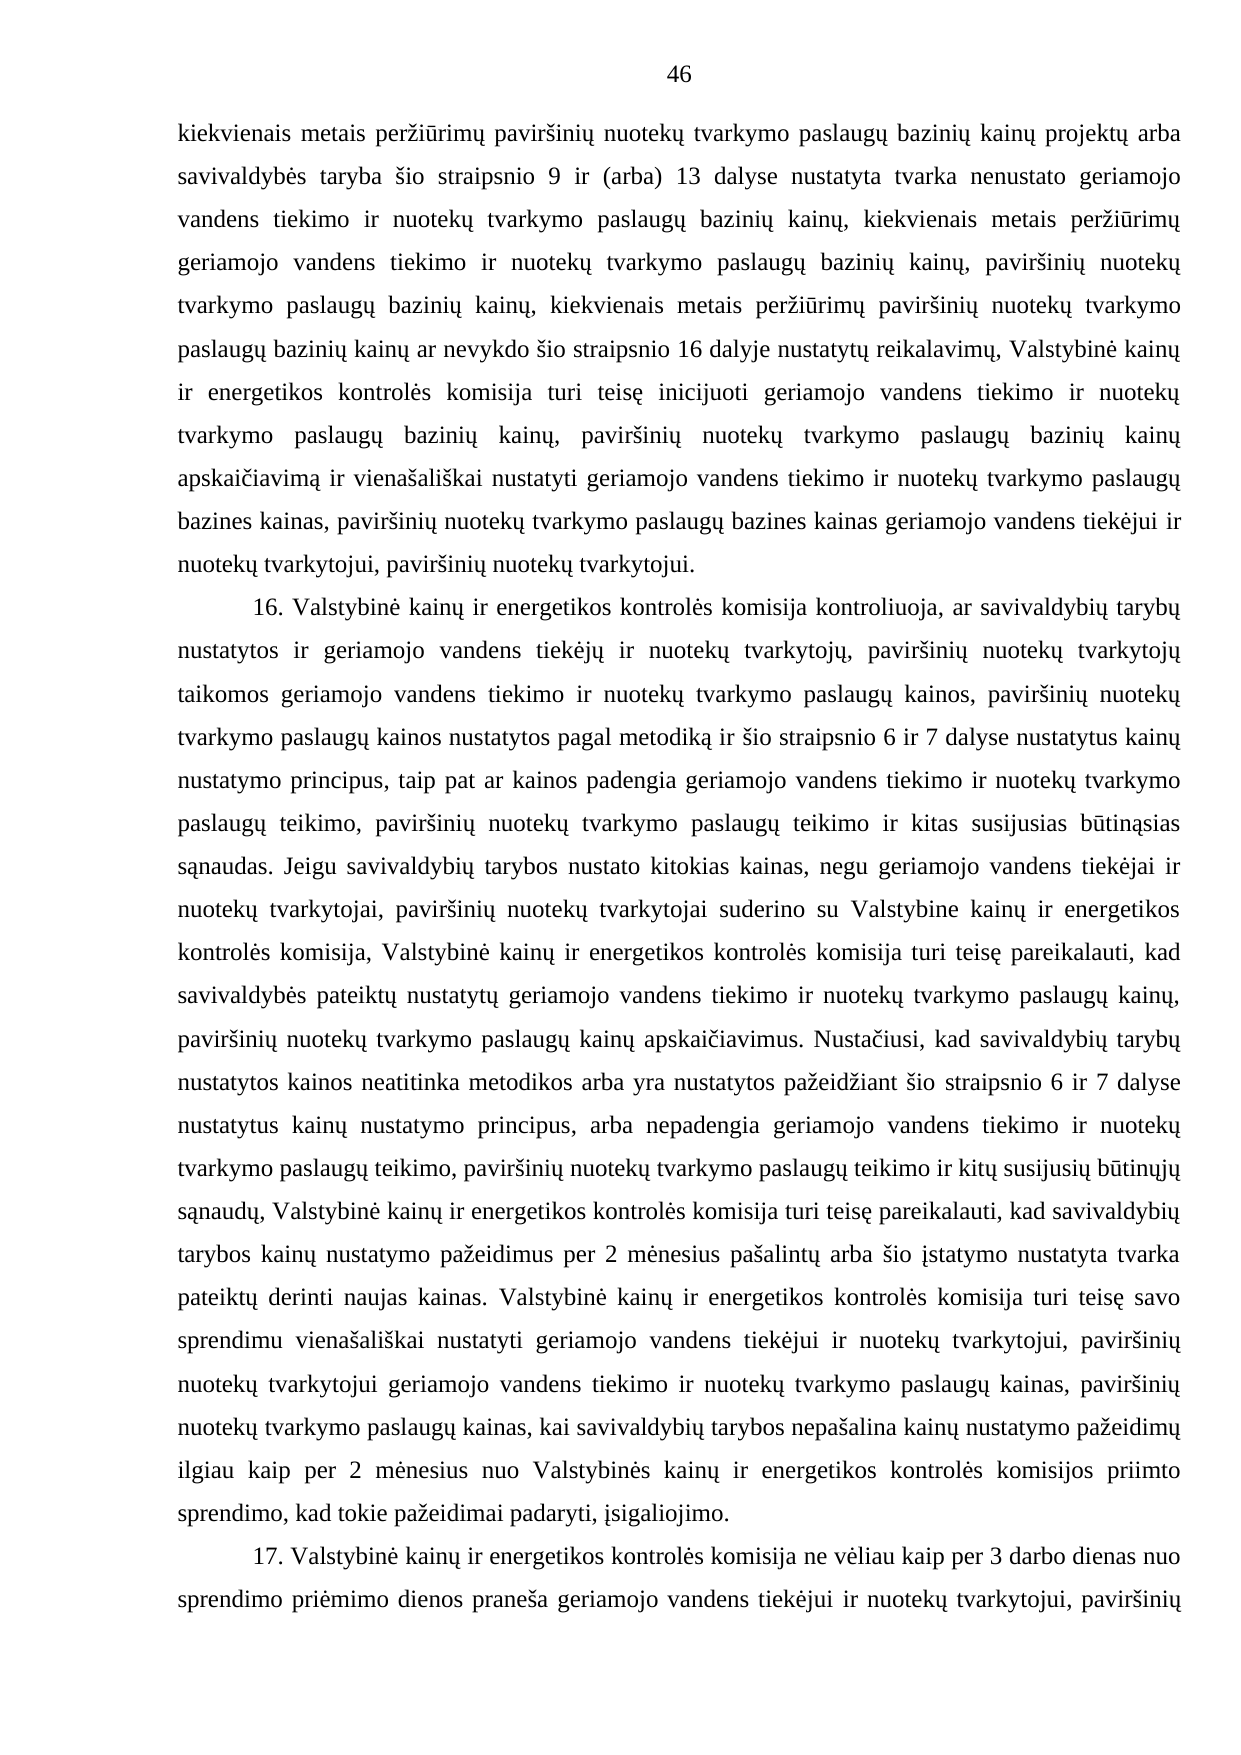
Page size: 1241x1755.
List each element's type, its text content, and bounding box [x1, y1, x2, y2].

text 16. Valstybinė kainų ir energetikos kontrolės komisija kontroliuoja, ar savivaldybių tarybų nustatytos ir geriamojo vandens tiekėjų ir nuotekų tvarkytojų, paviršinių nuotekų tvarkytojų taikomos geriamojo vandens tiekimo ir nuotekų tvarkymo paslaugų kainos, paviršinių nuotekų tvarkymo paslaugų kainos nustatytos pagal metodiką ir šio straipsnio 6 ir 7 dalyse nustatytus kainų nustatymo principus, taip pat ar kainos padengia geriamojo vandens tiekimo ir nuotekų tvarkymo paslaugų teikimo, paviršinių nuotekų tvarkymo paslaugų teikimo ir kitas susijusias būtinąsias sąnaudas. Jeigu savivaldybių tarybos nustato kitokias kainas, negu geriamojo vandens tiekėjai ir nuotekų tvarkytojai, paviršinių nuotekų tvarkytojai suderino su Valstybine kainų ir energetikos kontrolės komisija, Valstybinė kainų ir energetikos kontrolės komisija turi teisę pareikalauti, kad savivaldybės pateiktų nustatytų geriamojo vandens tiekimo ir nuotekų tvarkymo paslaugų kainų, paviršinių nuotekų tvarkymo paslaugų kainų apskaičiavimus. Nustačiusi, kad savivaldybių tarybų nustatytos kainos neatitinka metodikos arba yra nustatytos pažeidžiant šio straipsnio 6 ir 7 dalyse nustatytus kainų nustatymo principus, arba nepadengia geriamojo vandens tiekimo ir nuotekų tvarkymo paslaugų teikimo, paviršinių nuotekų tvarkymo paslaugų teikimo ir kitų susijusių būtinųjų sąnaudų, Valstybinė kainų ir energetikos kontrolės komisija turi teisę pareikalauti, kad savivaldybių tarybos kainų nustatymo pažeidimus per 2 mėnesius pašalintų arba šio įstatymo nustatyta tvarka pateiktų derinti naujas kainas. Valstybinė kainų ir energetikos kontrolės komisija turi teisę savo sprendimu vienašališkai nustatyti geriamojo vandens tiekėjui ir nuotekų tvarkytojui, paviršinių nuotekų tvarkytojui geriamojo vandens tiekimo ir nuotekų tvarkymo paslaugų kainas, paviršinių nuotekų tvarkymo paslaugų kainas, kai savivaldybių tarybos nepašalina kainų nustatymo pažeidimų ilgiau kaip per 2 mėnesius nuo Valstybinės kainų ir energetikos kontrolės komisijos priimto sprendimo, kad tokie pažeidimai padaryti, įsigaliojimo. [177, 592, 1181, 1527]
text kiekvienais metais peržiūrimų paviršinių nuotekų tvarkymo paslaugų bazinių kainų projektų arba savivaldybės taryba šio straipsnio 9 ir (arba) 13 dalyse nustatyta tvarka nenustato geriamojo vandens tiekimo ir nuotekų tvarkymo paslaugų bazinių kainų, kiekvienais metais peržiūrimų geriamojo vandens tiekimo ir nuotekų tvarkymo paslaugų bazinių kainų, paviršinių nuotekų tvarkymo paslaugų bazinių kainų, kiekvienais metais peržiūrimų paviršinių nuotekų tvarkymo paslaugų bazinių kainų ar nevykdo šio straipsnio 16 dalyje nustatytų reikalavimų, Valstybinė kainų ir energetikos kontrolės komisija turi teisę inicijuoti geriamojo vandens tiekimo ir nuotekų tvarkymo paslaugų bazinių kainų, paviršinių nuotekų tvarkymo paslaugų bazinių kainų apskaičiavimą ir vienašališkai nustatyti geriamojo vandens tiekimo ir nuotekų tvarkymo paslaugų bazines kainas, paviršinių nuotekų tvarkymo paslaugų bazines kainas geriamojo vandens tiekėjui ir nuotekų tvarkytojui, paviršinių nuotekų tvarkytojui. [177, 118, 1181, 578]
text 17. Valstybinė kainų ir energetikos kontrolės komisija ne vėliau kaip per 3 darbo dienas nuo sprendimo priėmimo dienos praneša geriamojo vandens tiekėjui ir nuotekų tvarkytojui, paviršinių [177, 1541, 1181, 1613]
